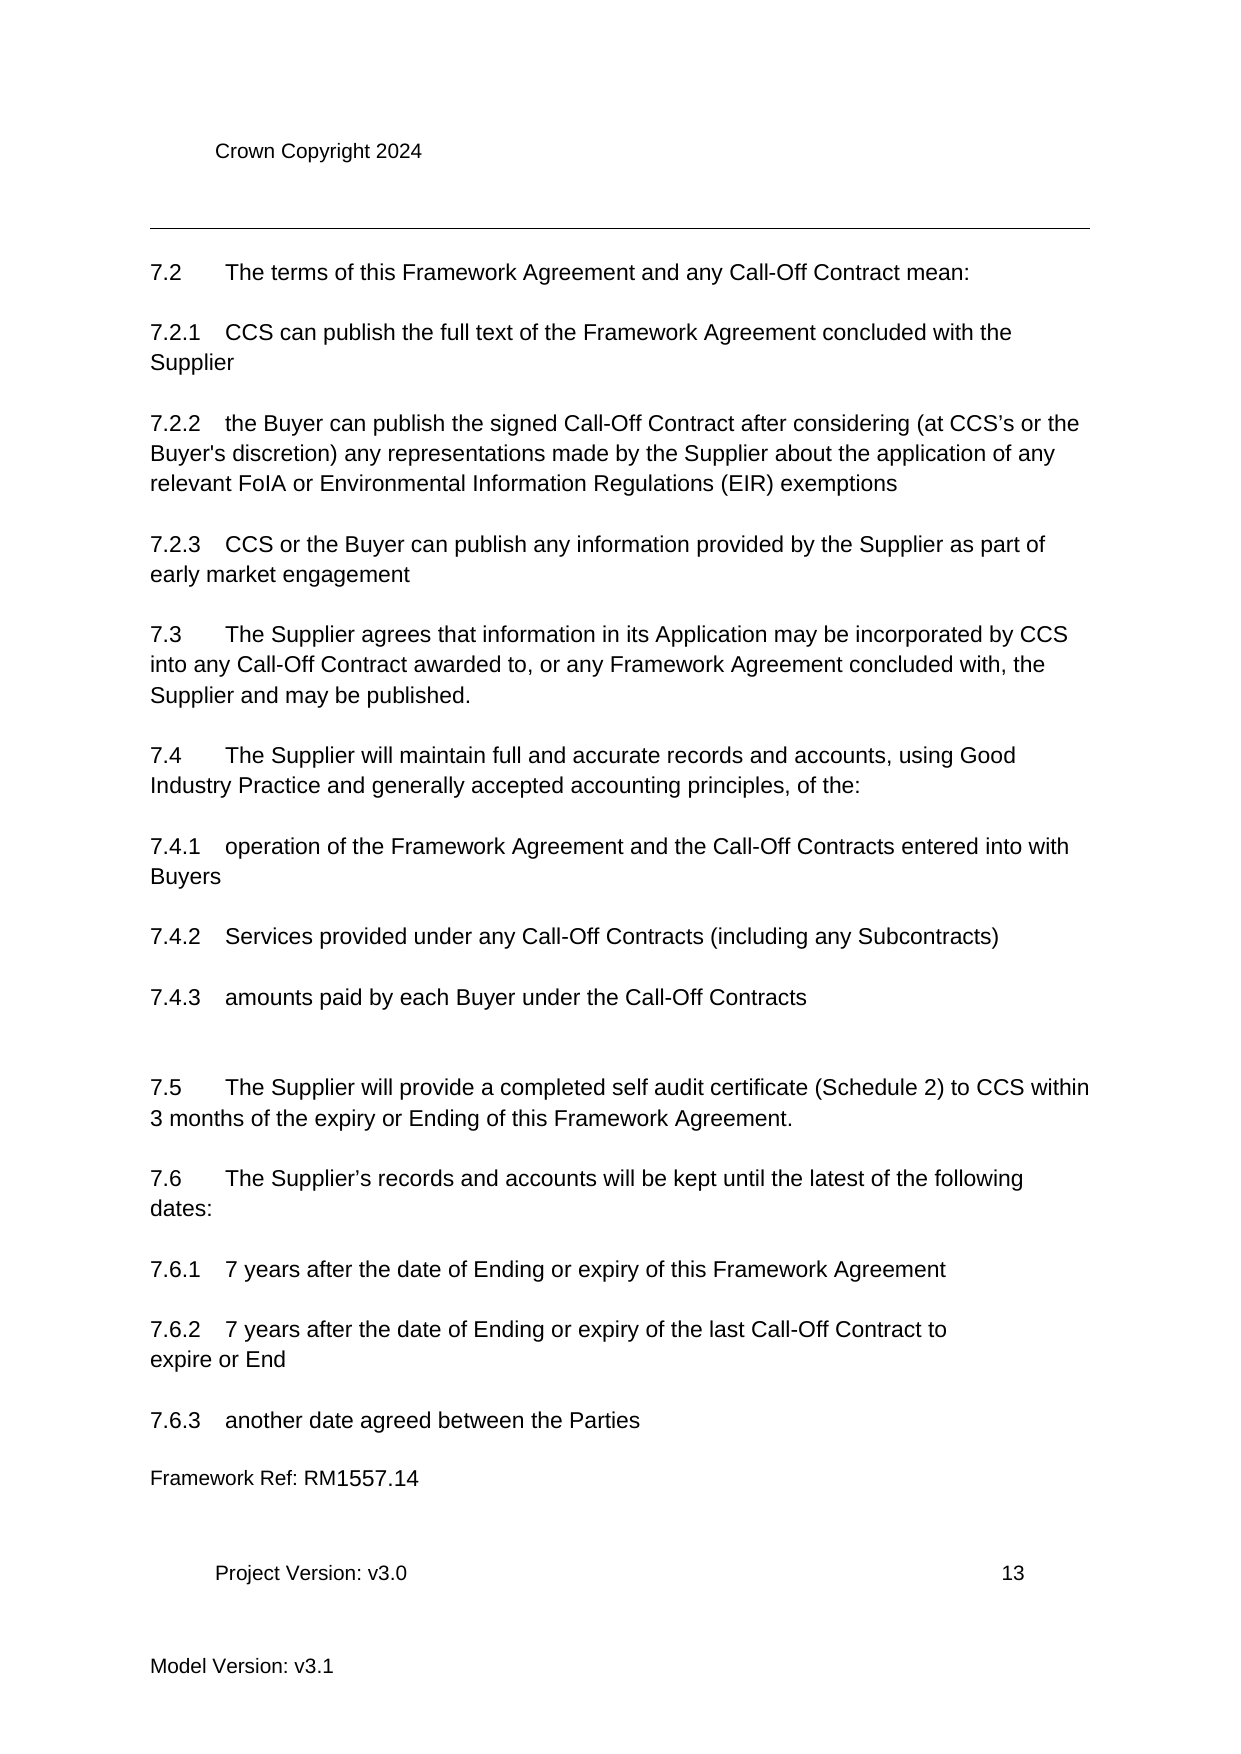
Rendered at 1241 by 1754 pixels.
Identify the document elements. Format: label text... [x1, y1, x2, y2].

subtitle 7.6.3 another date agreed between the Parties [150, 1407, 1090, 1433]
subtitle 7.4.1 operation of the Framework Agreement and the Call-Off Contracts entered into with Buyers [150, 833, 1090, 889]
subtitle 7.5 The Supplier will provide a completed self audit certificate (Schedule 2) to CCS within 3 months of the expiry or Ending of this Framework Agreement. [150, 1074, 1090, 1131]
subtitle 7.2.3 CCS or the Buyer can publish any information provided by the Supplier as part of early market engagement [150, 531, 1090, 587]
subtitle 7.6.2 7 years after the date of Ending or expiry of the last Call-Off Contract to [150, 1316, 1090, 1342]
subtitle 7.2.1 CCS can publish the full text of the Framework Agreement concluded with the Supplier [150, 319, 1090, 376]
subtitle 7.6.1 7 years after the date of Ending or expiry of this Framework Agreement [150, 1256, 1090, 1282]
subtitle expire or End [150, 1346, 1090, 1373]
subtitle 7.4 The Supplier will maintain full and accurate records and accounts, using Good Industry Practice and generally accepted accounting principles, of the: [150, 742, 1090, 799]
subtitle 7.4.3 amounts paid by each Buyer under the Call-Off Contracts [150, 984, 1090, 1010]
subtitle 7.3 The Supplier agrees that information in its Application may be incorporated by CCS into any Call-Off Contract awarded to, or any Framework Agreement concluded with, the Supplier and may be published. [150, 621, 1090, 708]
subtitle 7.4.2 Services provided under any Call-Off Contracts (including any Subcontracts) [150, 923, 1090, 950]
subtitle 7.2 The terms of this Framework Agreement and any Call-Off Contract mean: [150, 259, 1090, 285]
subtitle 7.6 The Supplier’s records and accounts will be kept until the latest of the following dates: [150, 1165, 1090, 1222]
subtitle 7.2.2 the Buyer can publish the signed Call-Off Contract after considering (at CCS’s or the Buyer's discretion) any representations made by the Supplier about the application of any relevant FoIA or Environmental Information Regulations (EIR) exemptions [150, 410, 1090, 497]
